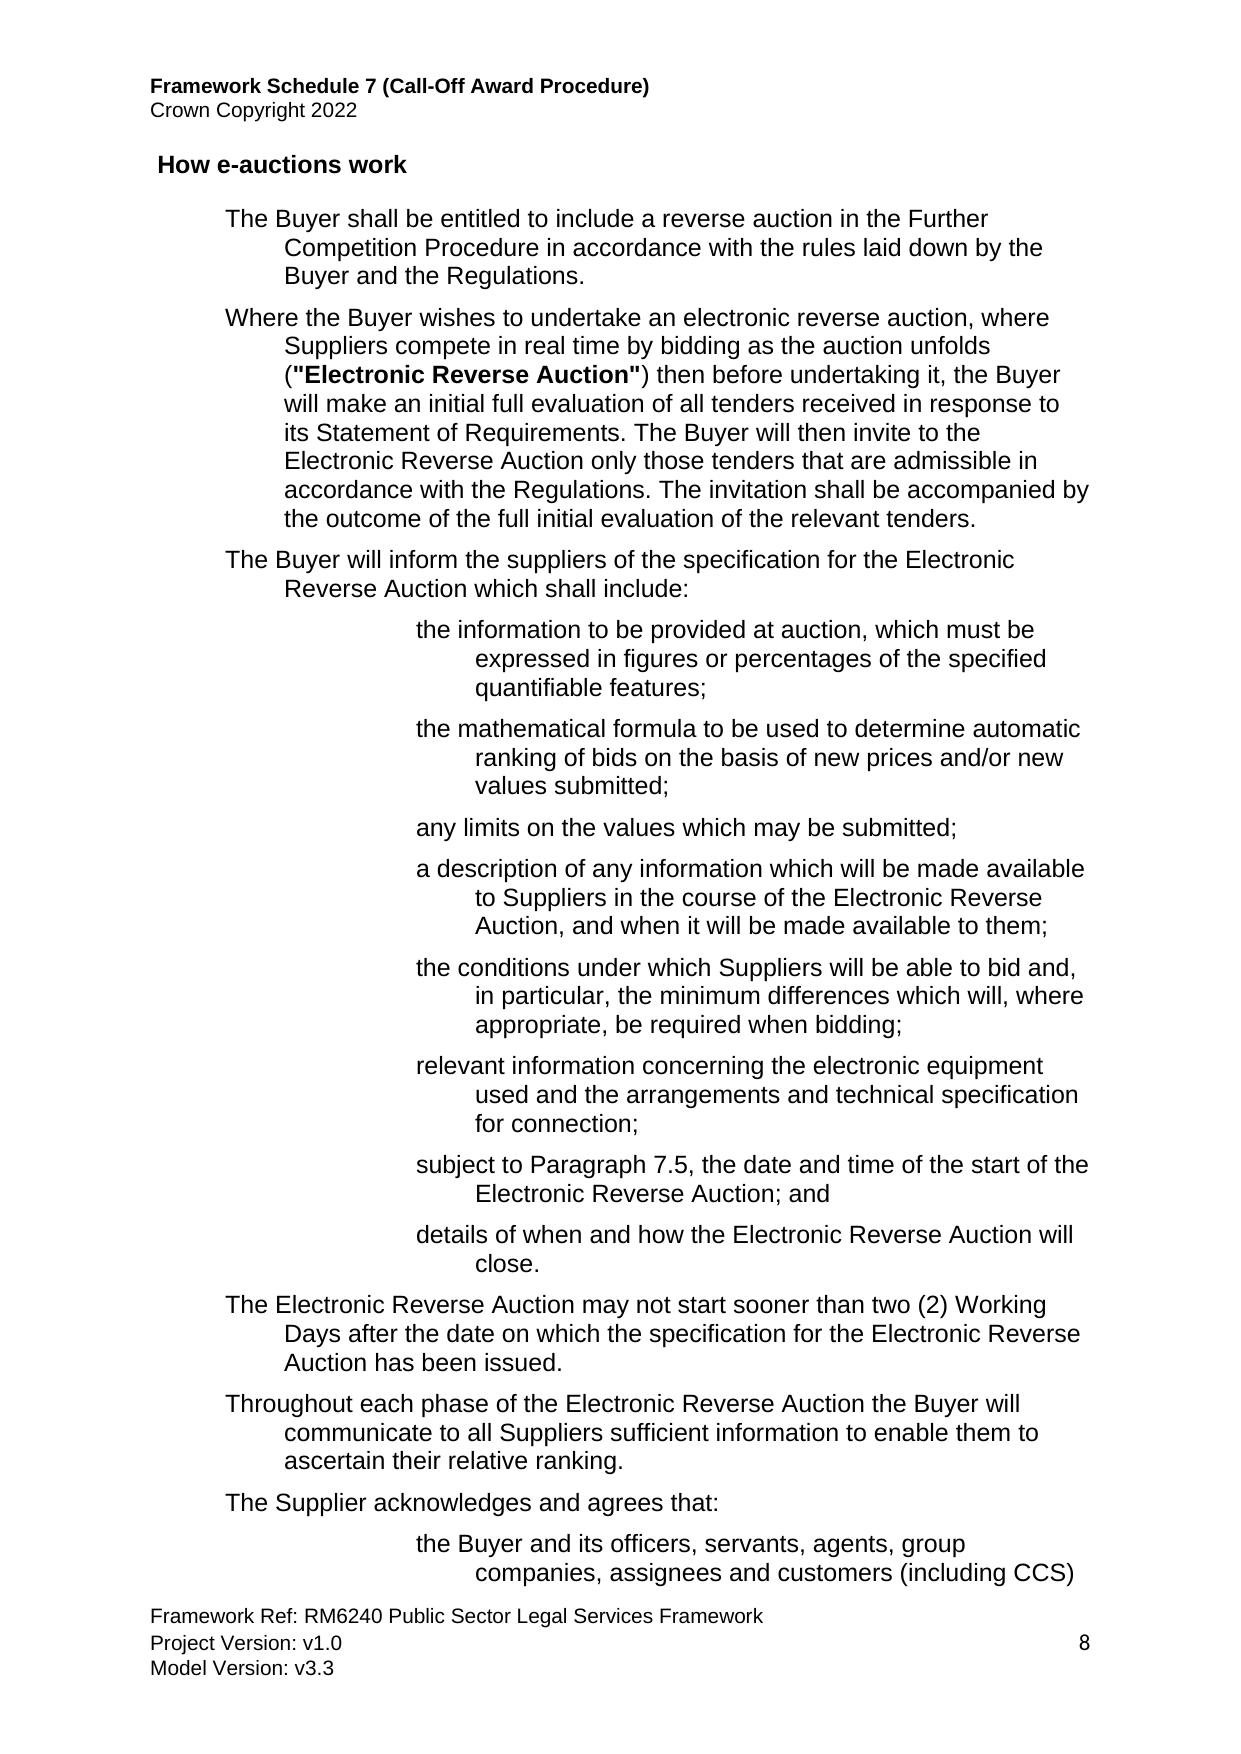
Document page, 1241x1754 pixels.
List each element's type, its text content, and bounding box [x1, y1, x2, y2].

text The Electronic Reverse Auction may not start sooner than two (2) Working Days after the date on which the specification for the Electronic Reverse Auction has been issued. [225, 1290, 1090, 1376]
text the conditions under which Suppliers will be able to bid and, in particular, the minimum differences which will, where appropriate, be required when bidding; [416, 952, 1090, 1039]
text the Buyer and its officers, servants, agents, group companies, assignees and customers (including CCS) [416, 1529, 1090, 1586]
text the information to be provided at auction, which must be expressed in figures or percentages of the specified quantifiable features; [416, 615, 1090, 701]
text Throughout each phase of the Electronic Reverse Auction the Buyer will communicate to all Suppliers sufficient information to enable them to ascertain their relative ranking. [225, 1389, 1090, 1475]
text The Buyer will inform the suppliers of the specification for the Electronic Reverse Auction which shall include: [225, 545, 1090, 602]
text The Supplier acknowledges and agrees that: [225, 1487, 1090, 1516]
text a description of any information which will be made available to Suppliers in the course of the Electronic Reverse Auction, and when it will be made available to them; [416, 854, 1090, 940]
text the mathematical formula to be used to determine automatic ranking of bids on the basis of new prices and/or new values submitted; [416, 714, 1090, 800]
text subject to Paragraph 7.5, the date and time of the start of the Electronic Reverse Auction; and [416, 1150, 1090, 1207]
text Where the Buyer wishes to undertake an electronic reverse auction, where Suppliers compete in real time by bidding as the auction unfolds ("Electronic Reverse Auction") then before undertaking it, the Buyer will make an initial full evaluation of all tenders received in response to its Statement of Requirements. The Buyer will then invite to the Electronic Reverse Auction only those tenders that are admissible in accordance with the Regulations. The invitation shall be accompanied by the outcome of the full initial evaluation of the relevant tenders. [225, 302, 1090, 532]
text any limits on the values which may be submitted; [416, 812, 1090, 841]
text How e-auctions work [150, 150, 1090, 179]
text relevant information concerning the electronic equipment used and the arrangements and technical specification for connection; [416, 1051, 1090, 1137]
text details of when and how the Electronic Reverse Auction will close. [416, 1220, 1090, 1277]
text The Buyer shall be entitled to include a reverse auction in the Further Competition Procedure in accordance with the rules laid down by the Buyer and the Regulations. [225, 204, 1090, 290]
